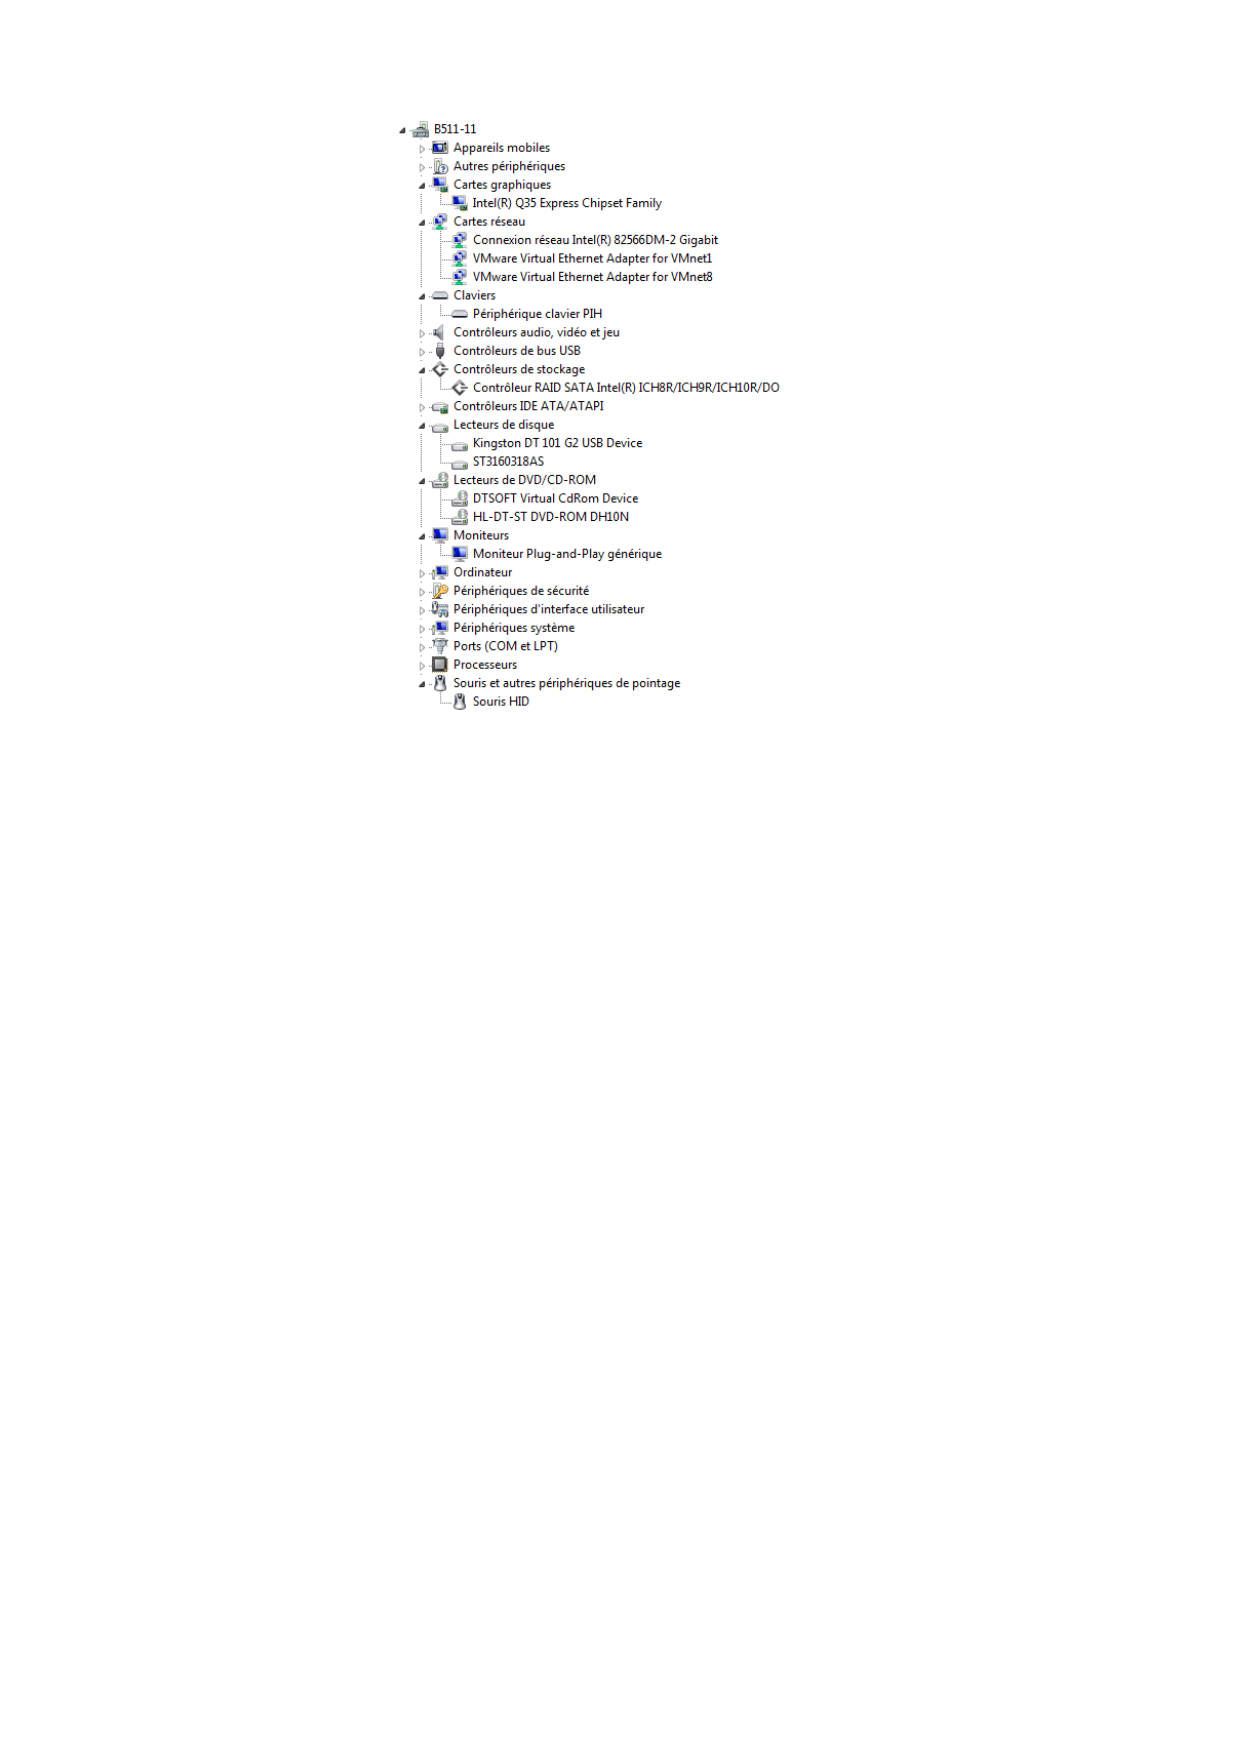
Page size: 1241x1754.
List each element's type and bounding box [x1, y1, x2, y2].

picture [393, 120, 792, 719]
